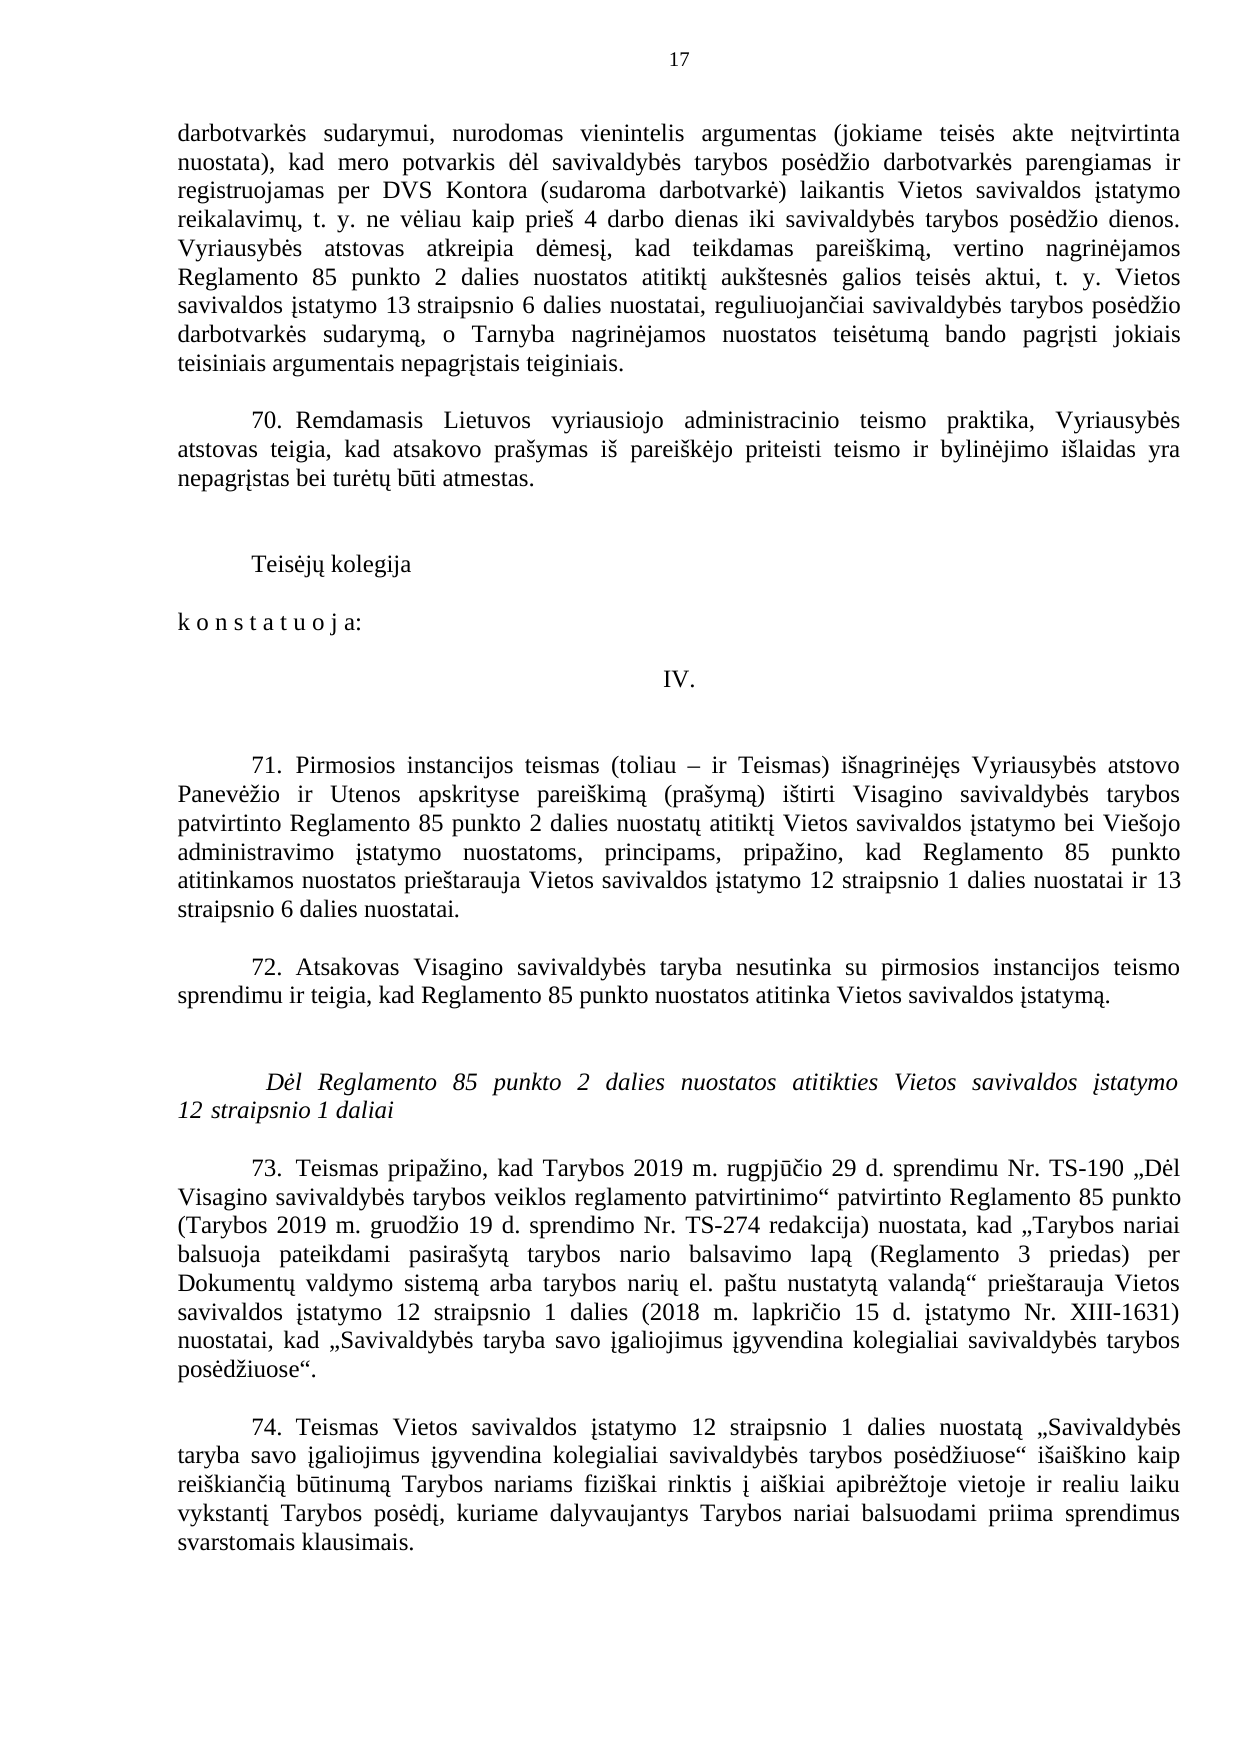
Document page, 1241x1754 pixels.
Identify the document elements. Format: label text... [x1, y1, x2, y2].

text 74. Teismas Vietos savivaldos įstatymo 12 straipsnio 1 dalies nuostatą „Savivaldybės taryba savo įgaliojimus įgyvendina kolegialiai savivaldybės tarybos posėdžiuose“ išaiškino kaip reiškiančią būtinumą Tarybos nariams fiziškai rinktis į aiškiai apibrėžtoje vietoje ir realiu laiku vykstantį Tarybos posėdį, kuriame dalyvaujantys Tarybos nariai balsuodami priima sprendimus svarstomais klausimais. [177, 1412, 1181, 1556]
text 70. Remdamasis Lietuvos vyriausiojo administracinio teismo praktika, Vyriausybės atstovas teigia, kad atsakovo prašymas iš pareiškėjo priteisti teismo ir bylinėjimo išlaidas yra nepagrįstas bei turėtų būti atmestas. [177, 406, 1181, 492]
text 71. Pirmosios instancijos teismas (toliau – ir Teismas) išnagrinėjęs Vyriausybės atstovo Panevėžio ir Utenos apskrityse pareiškimą (prašymą) ištirti Visagino savivaldybės tarybos patvirtinto Reglamento 85 punkto 2 dalies nuostatų atitiktį Vietos savivaldos įstatymo bei Viešojo administravimo įstatymo nuostatoms, principams, pripažino, kad Reglamento 85 punkto atitinkamos nuostatos prieštarauja Vietos savivaldos įstatymo 12 straipsnio 1 dalies nuostatai ir 13 straipsnio 6 dalies nuostatai. [177, 751, 1181, 923]
text darbotvarkės sudarymui, nurodomas vienintelis argumentas (jokiame teisės akte neįtvirtinta nuostata), kad mero potvarkis dėl savivaldybės tarybos posėdžio darbotvarkės parengiamas ir registruojamas per DVS Kontora (sudaroma darbotvarkė) laikantis Vietos savivaldos įstatymo reikalavimų, t. y. ne vėliau kaip prieš 4 darbo dienas iki savivaldybės tarybos posėdžio dienos. Vyriausybės atstovas atkreipia dėmesį, kad teikdamas pareiškimą, vertino nagrinėjamos Reglamento 85 punkto 2 dalies nuostatos atitiktį aukštesnės galios teisės aktui, t. y. Vietos savivaldos įstatymo 13 straipsnio 6 dalies nuostatai, reguliuojančiai savivaldybės tarybos posėdžio darbotvarkės sudarymą, o Tarnyba nagrinėjamos nuostatos teisėtumą bando pagrįsti jokiais teisiniais argumentais nepagrįstais teiginiais. [177, 118, 1181, 377]
text 73. Teismas pripažino, kad Tarybos 2019 m. rugpjūčio 29 d. sprendimu Nr. TS-190 „Dėl Visagino savivaldybės tarybos veiklos reglamento patvirtinimo“ patvirtinto Reglamento 85 punkto (Tarybos 2019 m. gruodžio 19 d. sprendimo Nr. TS-274 redakcija) nuostata, kad „Tarybos nariai balsuoja pateikdami pasirašytą tarybos nario balsavimo lapą (Reglamento 3 priedas) per Dokumentų valdymo sistemą arba tarybos narių el. paštu nustatytą valandą“ prieštarauja Vietos savivaldos įstatymo 12 straipsnio 1 dalies (2018 m. lapkričio 15 d. įstatymo Nr. XIII-1631) nuostatai, kad „Savivaldybės taryba savo įgaliojimus įgyvendina kolegialiai savivaldybės tarybos posėdžiuose“. [177, 1153, 1181, 1383]
text k o n s t a t u o j a: [177, 607, 1181, 636]
text 72. Atsakovas Visagino savivaldybės taryba nesutinka su pirmosios instancijos teismo sprendimu ir teigia, kad Reglamento 85 punkto nuostatos atitinka Vietos savivaldos įstatymą. [177, 952, 1181, 1009]
text Teisėjų kolegija [251, 549, 1181, 578]
text IV. [177, 664, 1181, 693]
text Dėl Reglamento 85 punkto 2 dalies nuostatos atitikties Vietos savivaldos įstatymo 12 straipsnio 1 daliai [177, 1067, 1181, 1124]
